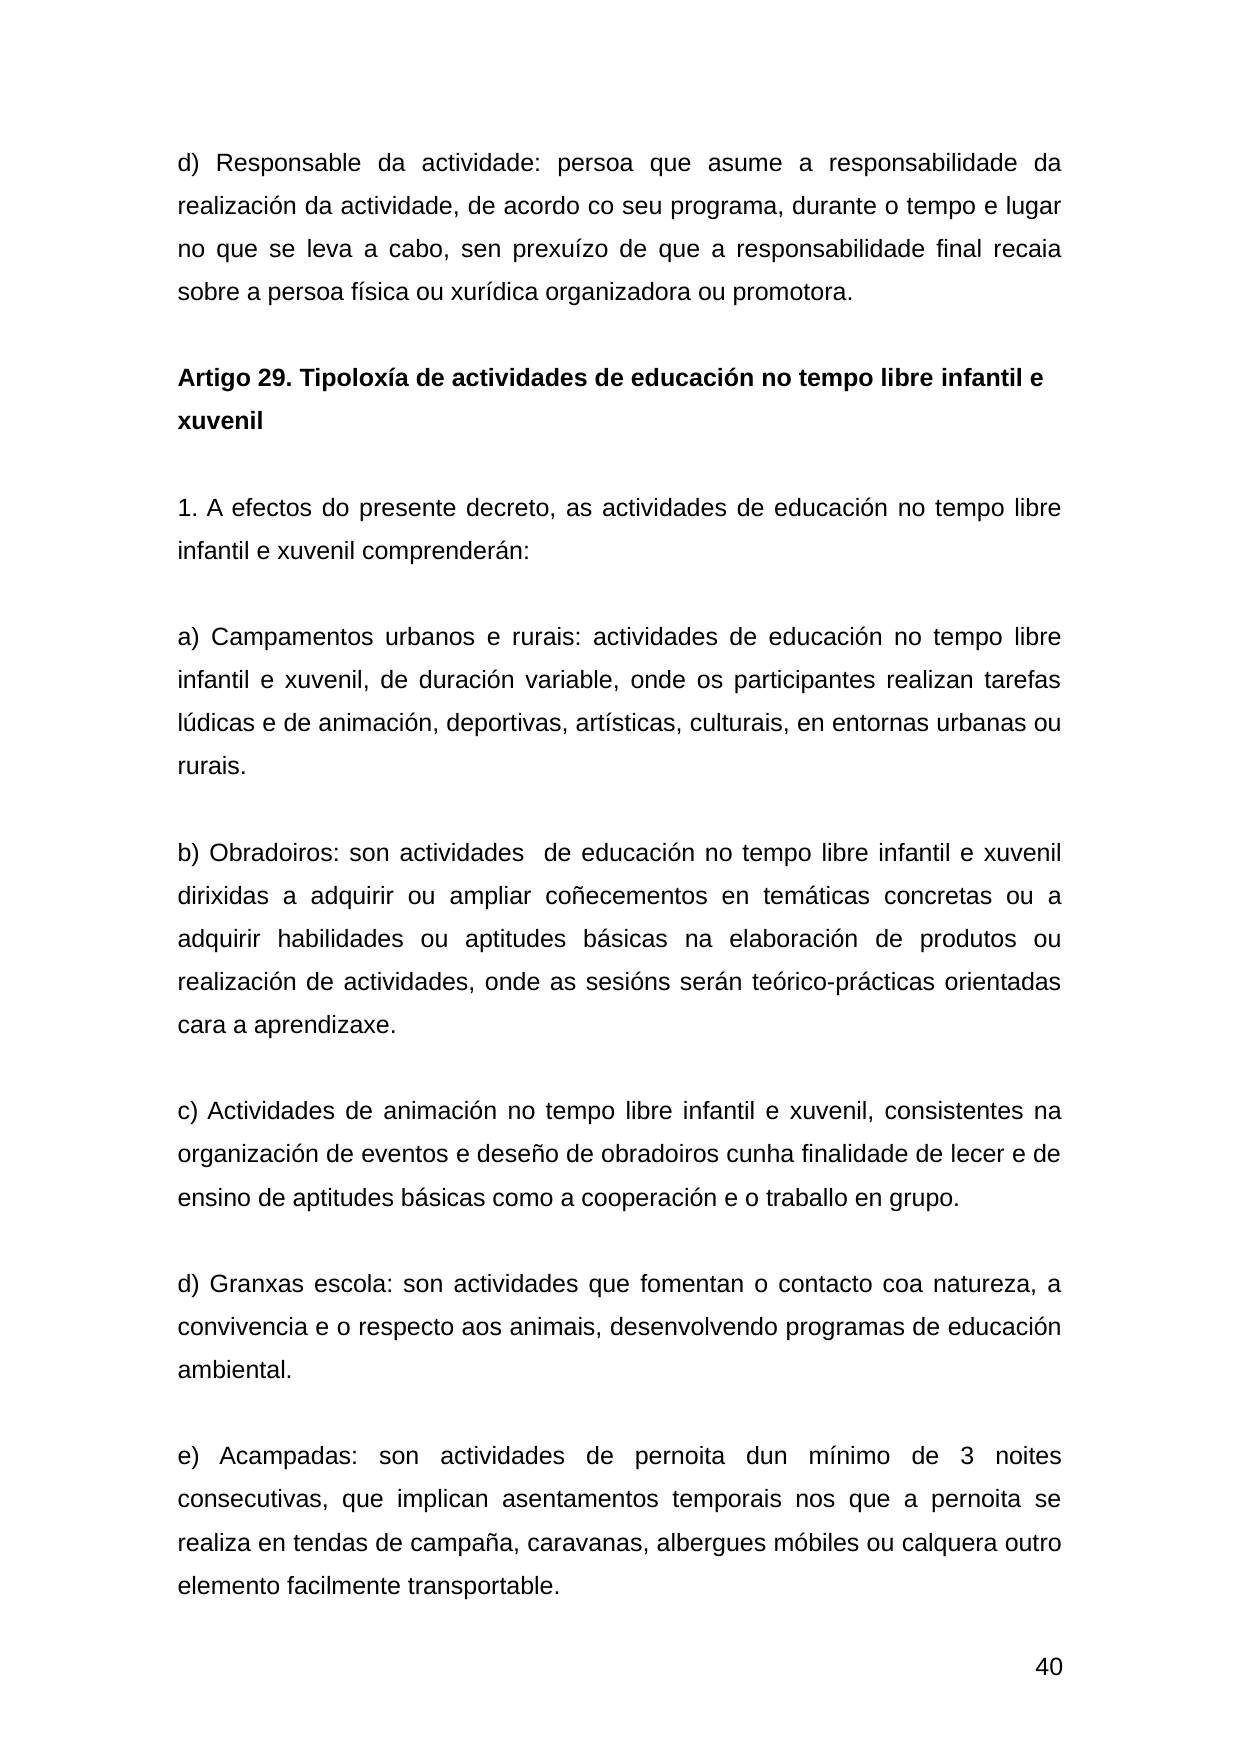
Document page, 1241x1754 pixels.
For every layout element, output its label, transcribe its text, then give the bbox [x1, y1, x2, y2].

list d) Granxas escola: son actividades que fomentan o contacto coa natureza, a convivencia e o respecto aos animais, desenvolvendo programas de educación ambiental. [177, 1269, 1063, 1384]
list c) Actividades de animación no tempo libre infantil e xuvenil, consistentes na organización de eventos e deseño de obradoiros cunha finalidade de lecer e de ensino de aptitudes básicas como a cooperación e o traballo en grupo. [177, 1096, 1063, 1211]
list b) Obradoiros: son actividades de educación no tempo libre infantil e xuvenil dirixidas a adquirir ou ampliar coñecementos en temáticas concretas ou a adquirir habilidades ou aptitudes básicas na elaboración de produtos ou realización de actividades, onde as sesións serán teórico-prácticas orientadas cara a aprendizaxe. [177, 838, 1063, 1039]
text 1. A efectos do presente decreto, as actividades de educación no tempo libre infantil e xuvenil comprenderán: [177, 493, 1063, 564]
list a) Campamentos urbanos e rurais: actividades de educación no tempo libre infantil e xuvenil, de duración variable, onde os participantes realizan tarefas lúdicas e de animación, deportivas, artísticas, culturais, en entornas urbanas ou rurais. [177, 622, 1063, 780]
subtitle Artigo 29. Tipoloxía de actividades de educación no tempo libre infantil e xuvenil [177, 363, 1063, 435]
list d) Responsable da actividade: persoa que asume a responsabilidade da realización da actividade, de acordo co seu programa, durante o tempo e lugar no que se leva a cabo, sen prexuízo de que a responsabilidade final recaia sobre a persoa física ou xurídica organizadora ou promotora. [177, 148, 1063, 306]
list e) Acampadas: son actividades de pernoita dun mínimo de 3 noites consecutivas, que implican asentamentos temporais nos que a pernoita se realiza en tendas de campaña, caravanas, albergues móbiles ou calquera outro elemento facilmente transportable. [177, 1441, 1063, 1599]
